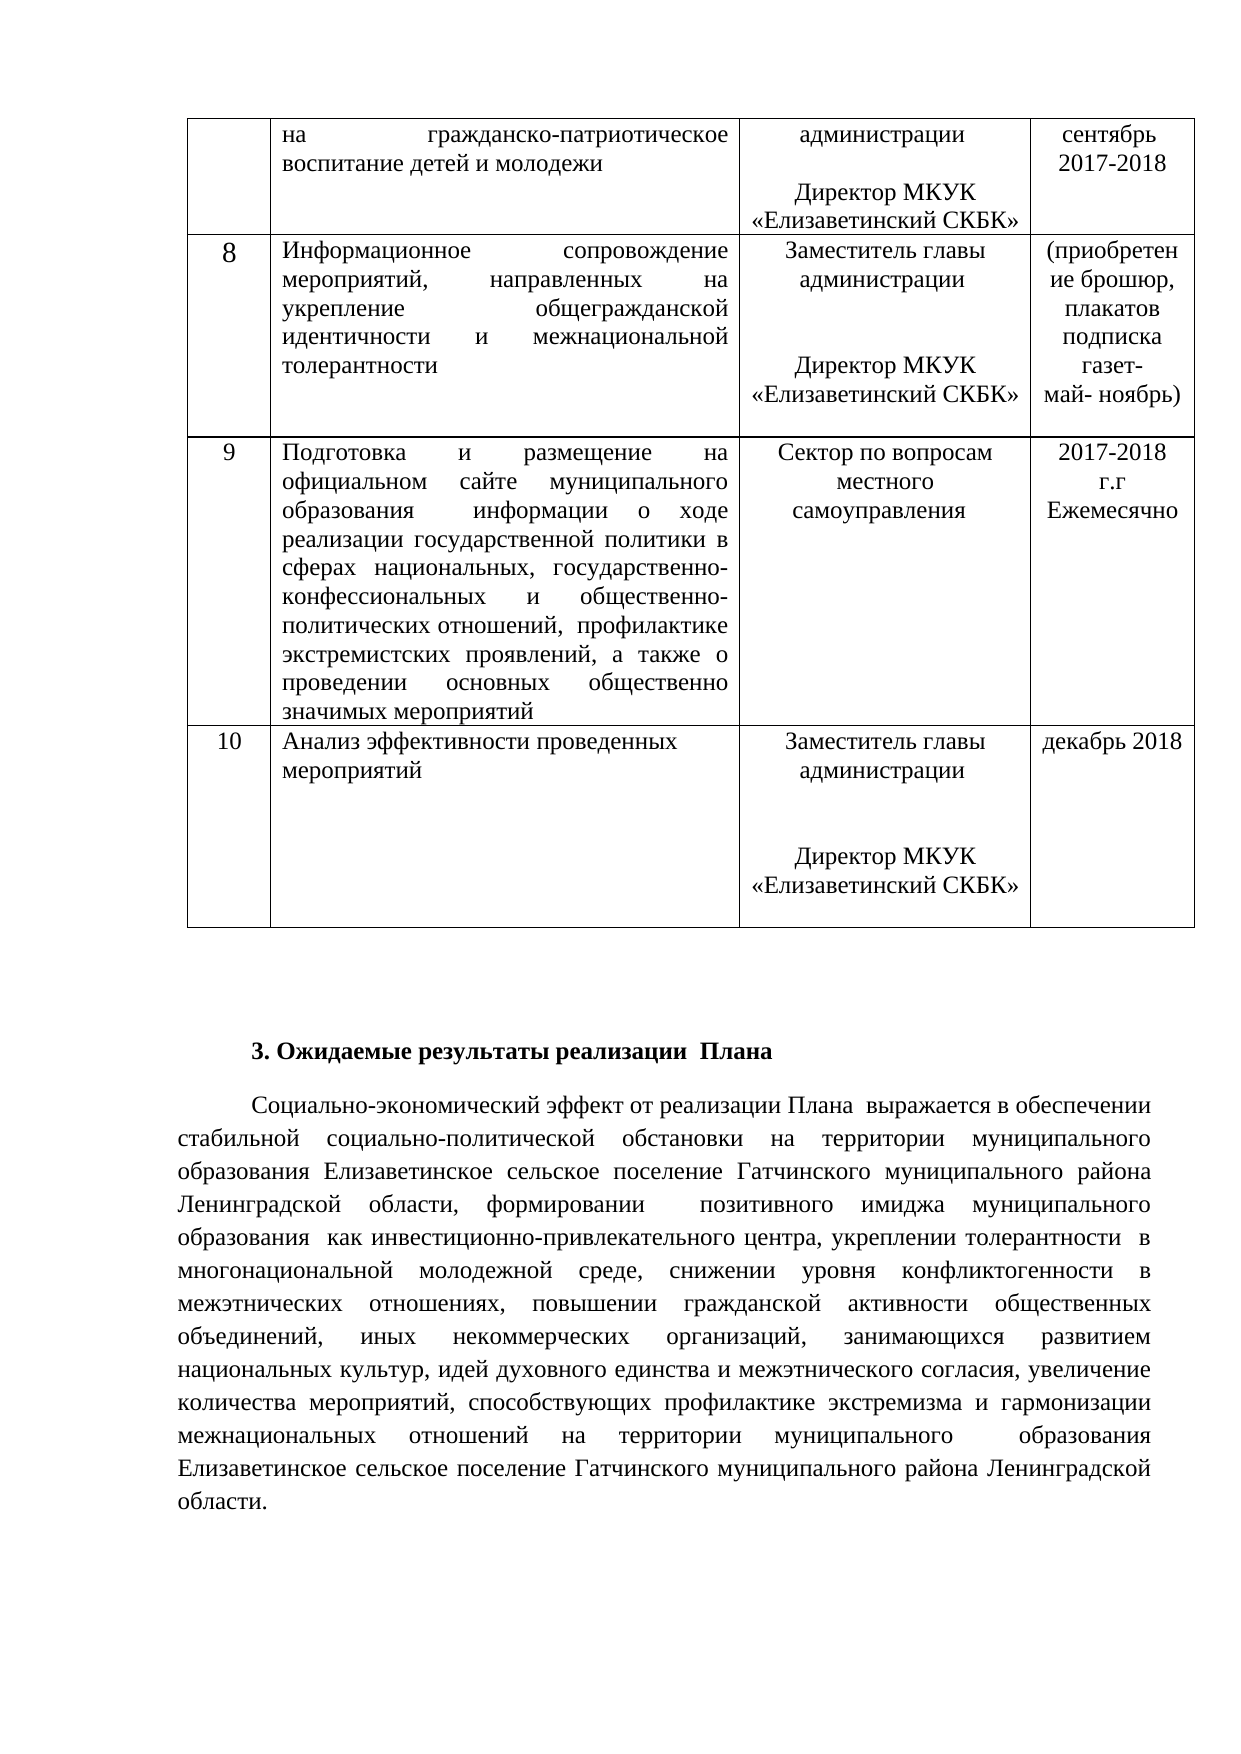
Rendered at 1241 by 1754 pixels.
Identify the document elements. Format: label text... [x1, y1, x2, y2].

table_cell 8 [188, 235, 270, 436]
table_cell Заместитель главы администрации Директор МКУК «Елизаветинский СКБК» [740, 235, 1030, 436]
table_cell сентябрь 2017-2018 [1031, 119, 1194, 234]
table_cell Подготовка и размещение на официальном сайте муниципального образования информации о ходе реализации государственной политики в сферах национальных, государственно-конфессиональных и общественно-политических отношений, профилактике экстремистских проявлений, а также о проведении основных общественно значимых мероприятий [271, 438, 739, 725]
table_cell 10 [188, 726, 270, 927]
table_cell Информационное сопровождение мероприятий, направленных на укрепление общегражданской идентичности и межнациональной толерантности [271, 235, 739, 436]
table_cell (приобретение брошюр, плакатов подписка газет- май- ноябрь) [1031, 235, 1194, 436]
table_cell [188, 119, 270, 234]
table_cell 9 [188, 438, 270, 725]
table_cell Сектор по вопросам местного самоуправления [740, 438, 1030, 725]
table_cell Заместитель главы администрации Директор МКУК «Елизаветинский СКБК» [740, 726, 1030, 927]
table_cell на гражданско-патриотическое воспитание детей и молодежи [271, 119, 739, 234]
text 3. Ожидаемые результаты реализации Плана [177, 1036, 1152, 1065]
table_cell Анализ эффективности проведенных мероприятий [271, 726, 739, 927]
table_cell 2017-2018 г.г Ежемесячно [1031, 438, 1194, 725]
table_cell администрации Директор МКУК «Елизаветинский СКБК» [740, 119, 1030, 234]
text Социально-экономический эффект от реализации Плана выражается в обеспечении стабильной социально-политической обстановки на территории муниципального образования Елизаветинское сельское поселение Гатчинского муниципального района Ленинградской области, формировании позитивного имиджа муниципального образования как инвестиционно-привлекательного центра, укреплении толерантности в многонациональной молодежной среде, снижении уровня конфликтогенности в межэтнических отношениях, повышении гражданской активности общественных объединений, иных некоммерческих организаций, занимающихся развитием национальных культур, идей духовного единства и межэтнического согласия, увеличение количества мероприятий, способствующих профилактике экстремизма и гармонизации межнациональных отношений на территории муниципального образования Елизаветинское сельское поселение Гатчинского муниципального района Ленинградской области. [177, 1090, 1152, 1515]
table_cell декабрь 2018 [1031, 726, 1194, 927]
